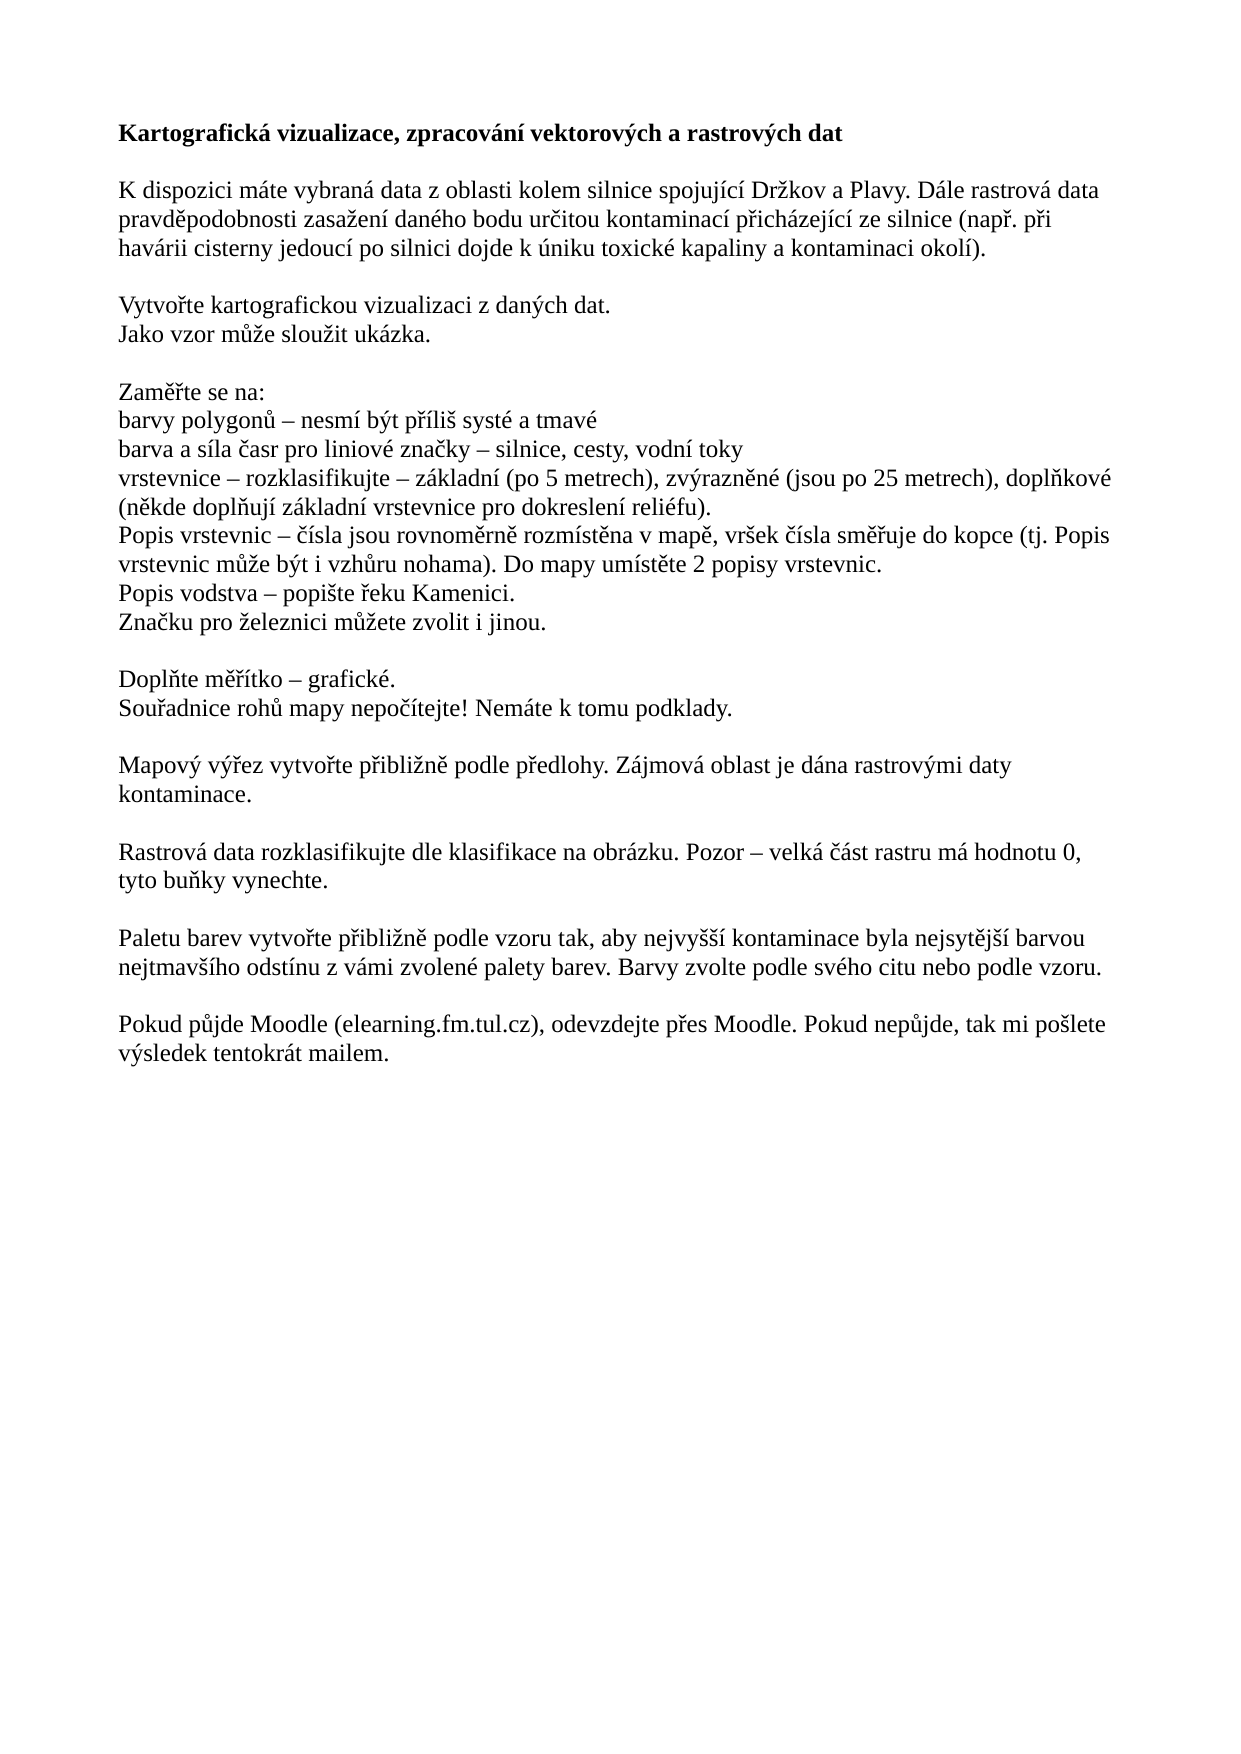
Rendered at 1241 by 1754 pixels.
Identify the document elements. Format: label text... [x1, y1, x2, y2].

text barva a síla časr pro liniové značky – silnice, cesty, vodní toky [118, 434, 1122, 463]
text Vytvořte kartografickou vizualizaci z daných dat. [118, 291, 1122, 319]
text Doplňte měřítko – grafické. [118, 664, 1122, 693]
text Mapový výřez vytvořte přibližně podle předlohy. Zájmová oblast je dána rastrovými daty kontaminace. [118, 751, 1122, 808]
text Rastrová data rozklasifikujte dle klasifikace na obrázku. Pozor – velká část rastru má hodnotu 0, tyto buňky vynechte. [118, 837, 1122, 894]
text Značku pro železnici můžete zvolit i jinou. [118, 607, 1122, 636]
text Popis vrstevnic – čísla jsou rovnoměrně rozmístěna v mapě, vršek čísla směřuje do kopce (tj. Popis vrstevnic může být i vzhůru nohama). Do mapy umístěte 2 popisy vrstevnic. [118, 521, 1122, 578]
text Paletu barev vytvořte přibližně podle vzoru tak, aby nejvyšší kontaminace byla nejsytější barvou nejtmavšího odstínu z vámi zvolené palety barev. Barvy zvolte podle svého citu nebo podle vzoru. [118, 923, 1122, 981]
text Jako vzor může sloužit ukázka. [118, 319, 1122, 348]
text barvy polygonů – nesmí být příliš systé a tmavé [118, 406, 1122, 434]
text K dispozici máte vybraná data z oblasti kolem silnice spojující Držkov a Plavy. Dále rastrová data pravděpodobnosti zasažení daného bodu určitou kontaminací přicházející ze silnice (např. při havárii cisterny jedoucí po silnici dojde k úniku toxické kapaliny a kontaminaci okolí). [118, 176, 1122, 262]
text Popis vodstva – popište řeku Kamenici. [118, 578, 1122, 607]
text Souřadnice rohů mapy nepočítejte! Nemáte k tomu podklady. [118, 693, 1122, 722]
text Pokud půjde Moodle (elearning.fm.tul.cz), odevzdejte přes Moodle. Pokud nepůjde, tak mi pošlete výsledek tentokrát mailem. [118, 1009, 1122, 1067]
text Kartografická vizualizace, zpracování vektorových a rastrových dat [118, 118, 1122, 147]
text Zaměřte se na: [118, 377, 1122, 406]
text vrstevnice – rozklasifikujte – základní (po 5 metrech), zvýrazněné (jsou po 25 metrech), doplňkové (někde doplňují základní vrstevnice pro dokreslení reliéfu). [118, 463, 1122, 521]
